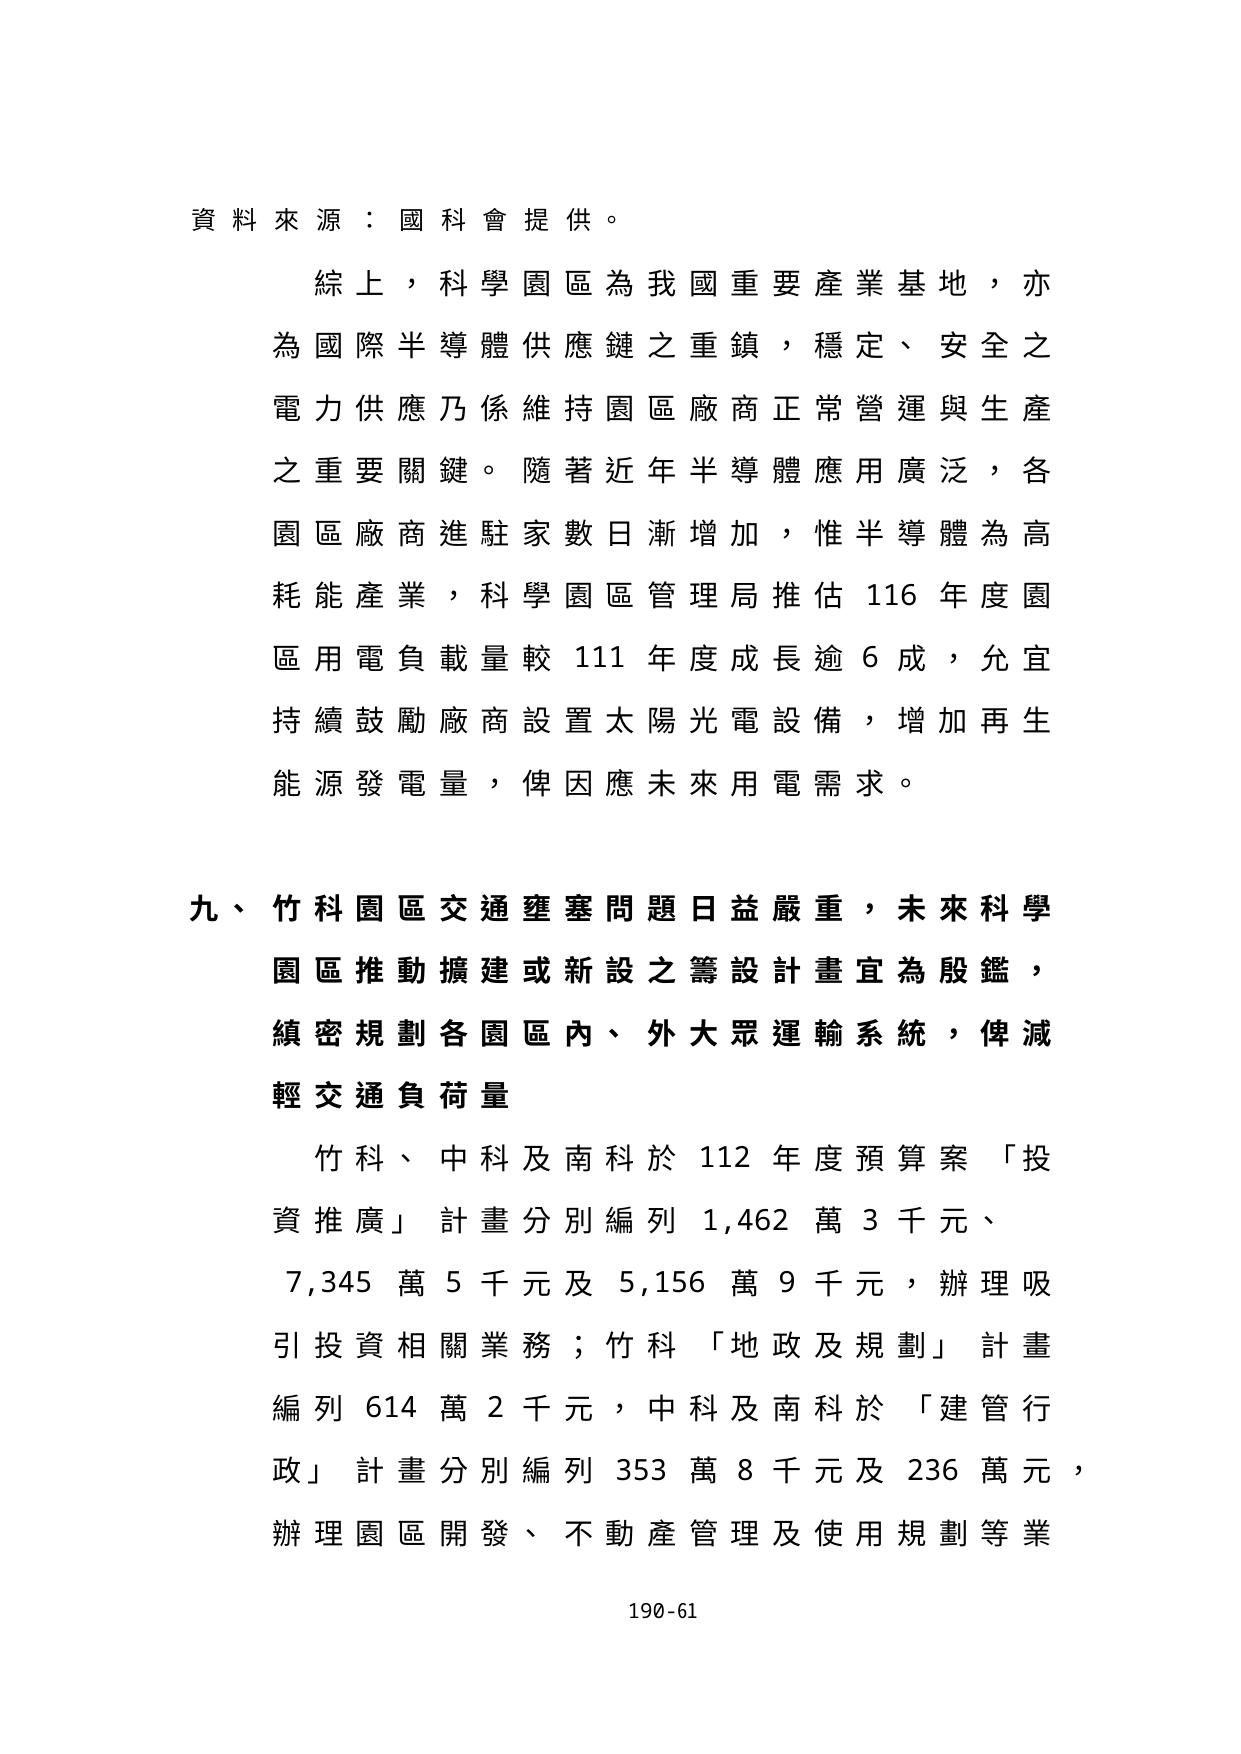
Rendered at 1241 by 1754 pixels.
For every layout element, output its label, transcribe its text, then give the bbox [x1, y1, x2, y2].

text 九、竹科園區交通壅塞問題日益嚴重，未來科學園區推動擴建或新設之籌設計畫宜為殷鑑，縝密規劃各園區內、外大眾運輸系統，俾減輕交通負荷量 [183, 865, 1058, 1115]
text 竹科、中科及南科於112年度預算案「投資推廣」計畫分別編列1,462萬3千元、7,345萬5千元及5,156萬9千元，辦理吸引投資相關業務；竹科「地政及規劃」計畫編列614萬2千元，中科及南科於「建管行政」計畫分別編列353萬8千元及236萬元，辦理園區開發、不動產管理及使用規劃等業務。經查： [242, 1115, 1058, 1552]
text 綜上，科學園區為我國重要產業基地，亦為國際半導體供應鏈之重鎮，穩定、安全之電力供應乃係維持園區廠商正常營運與生產之重要關鍵。隨著近年半導體應用廣泛，各園區廠商進駐家數日漸增加，惟半導體為高耗能產業，科學園區管理局推估116年度園區用電負載量較111年度成長逾6成，允宜持續鼓勵廠商設置太陽光電設備，增加再生能源發電量，俾因應未來用電需求。 [242, 240, 1058, 802]
text 資料來源：國科會提供。 [183, 177, 1058, 240]
